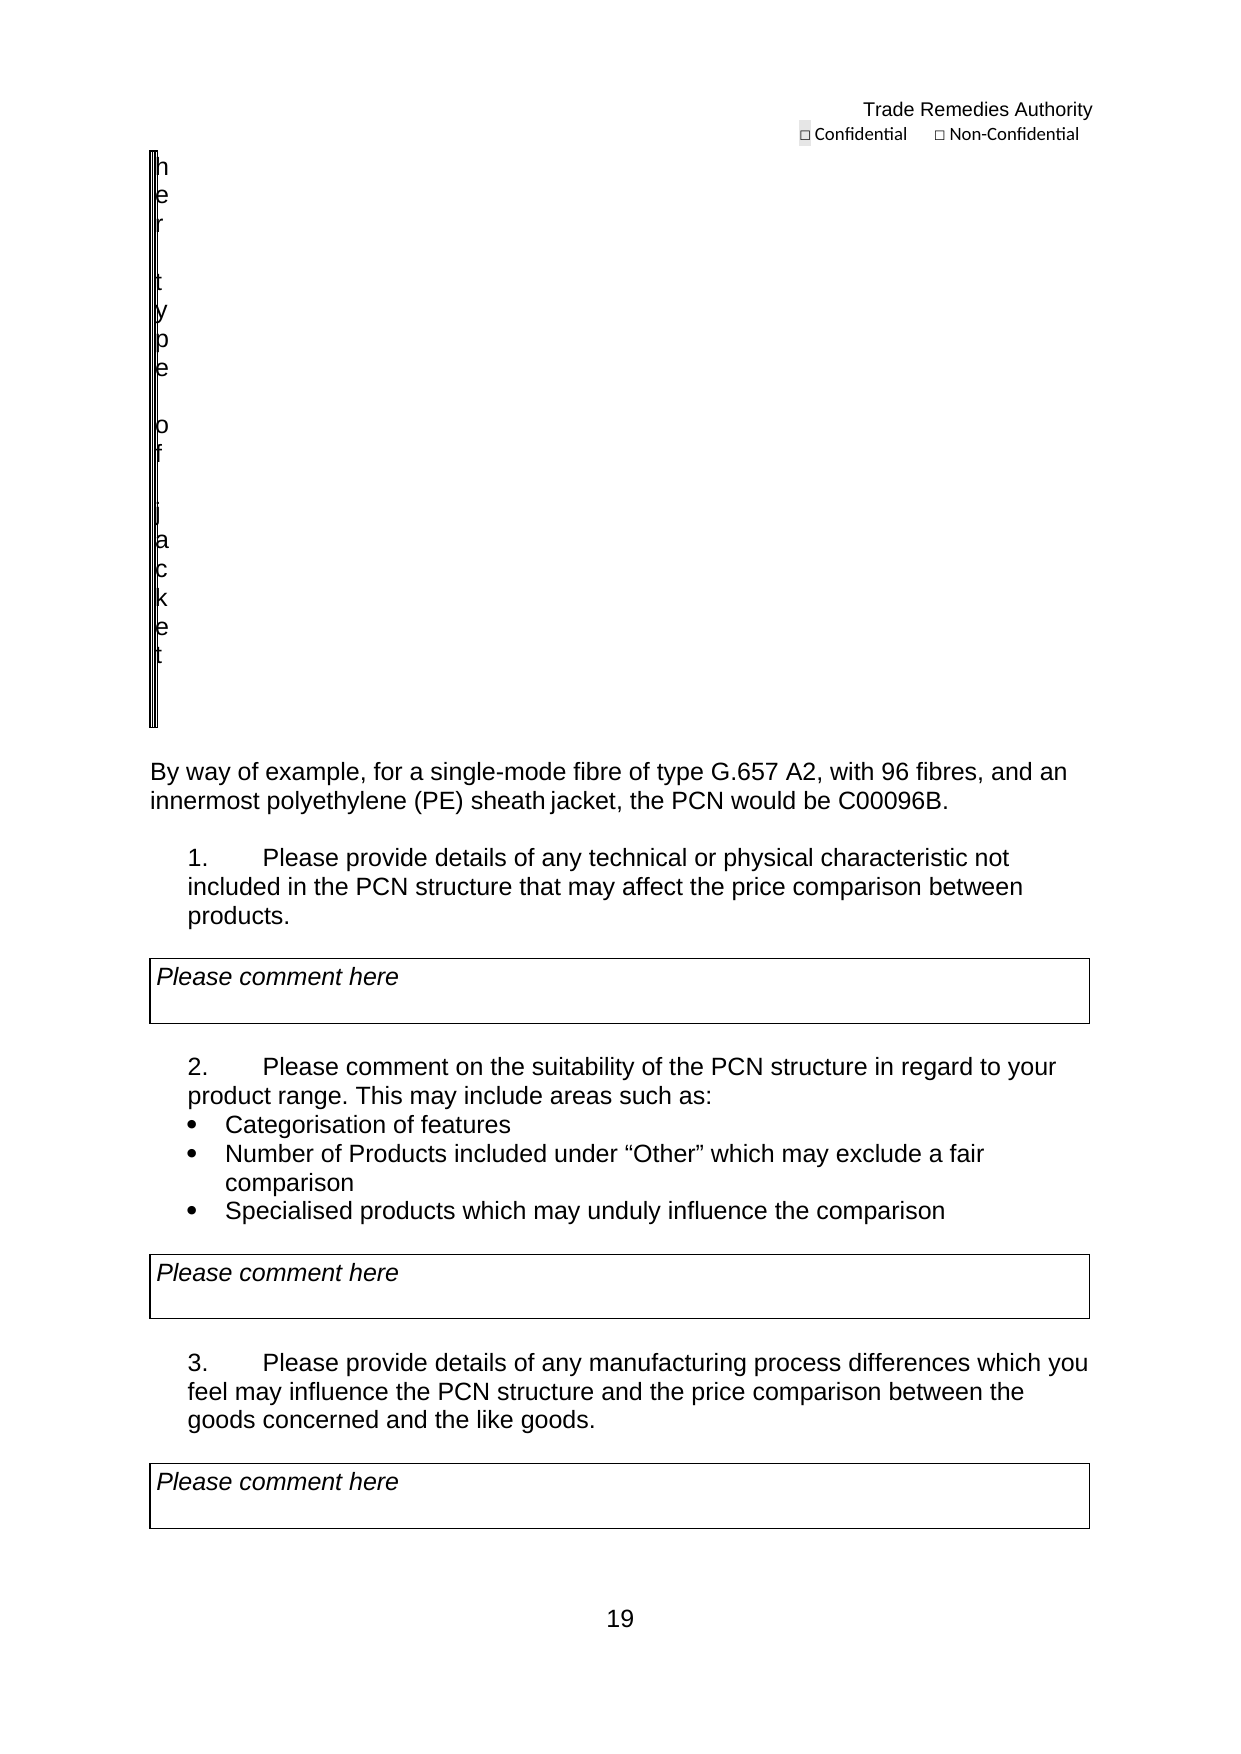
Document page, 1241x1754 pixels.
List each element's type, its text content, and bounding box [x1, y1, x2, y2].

text By way of example, for a single-mode fibre of type G.657 A2, with 96 fibres, and an innermost polyethylene (PE) sheath jacket, the PCN would be C00096B. [150, 757, 1090, 814]
list Number of Products included under “Other” which may exclude a fair comparison [187, 1139, 1090, 1196]
list Please provide details of any manufacturing process differences which you feel may influence the PCN structure and the price comparison between the goods concerned and the like goods. [187, 1348, 1090, 1434]
table_header Please comment here [151, 1255, 1089, 1318]
list Please provide details of any technical or physical characteristic not included in the PCN structure that may affect the price comparison between products. [187, 843, 1090, 929]
list Categorisation of features [187, 1110, 1090, 1139]
table_header Please comment here [151, 1464, 1089, 1527]
table_header Please comment here [151, 959, 1089, 1022]
list Specialised products which may unduly influence the comparison [187, 1196, 1090, 1225]
list Please comment on the suitability of the PCN structure in regard to your product range. This may include areas such as: [187, 1052, 1090, 1110]
